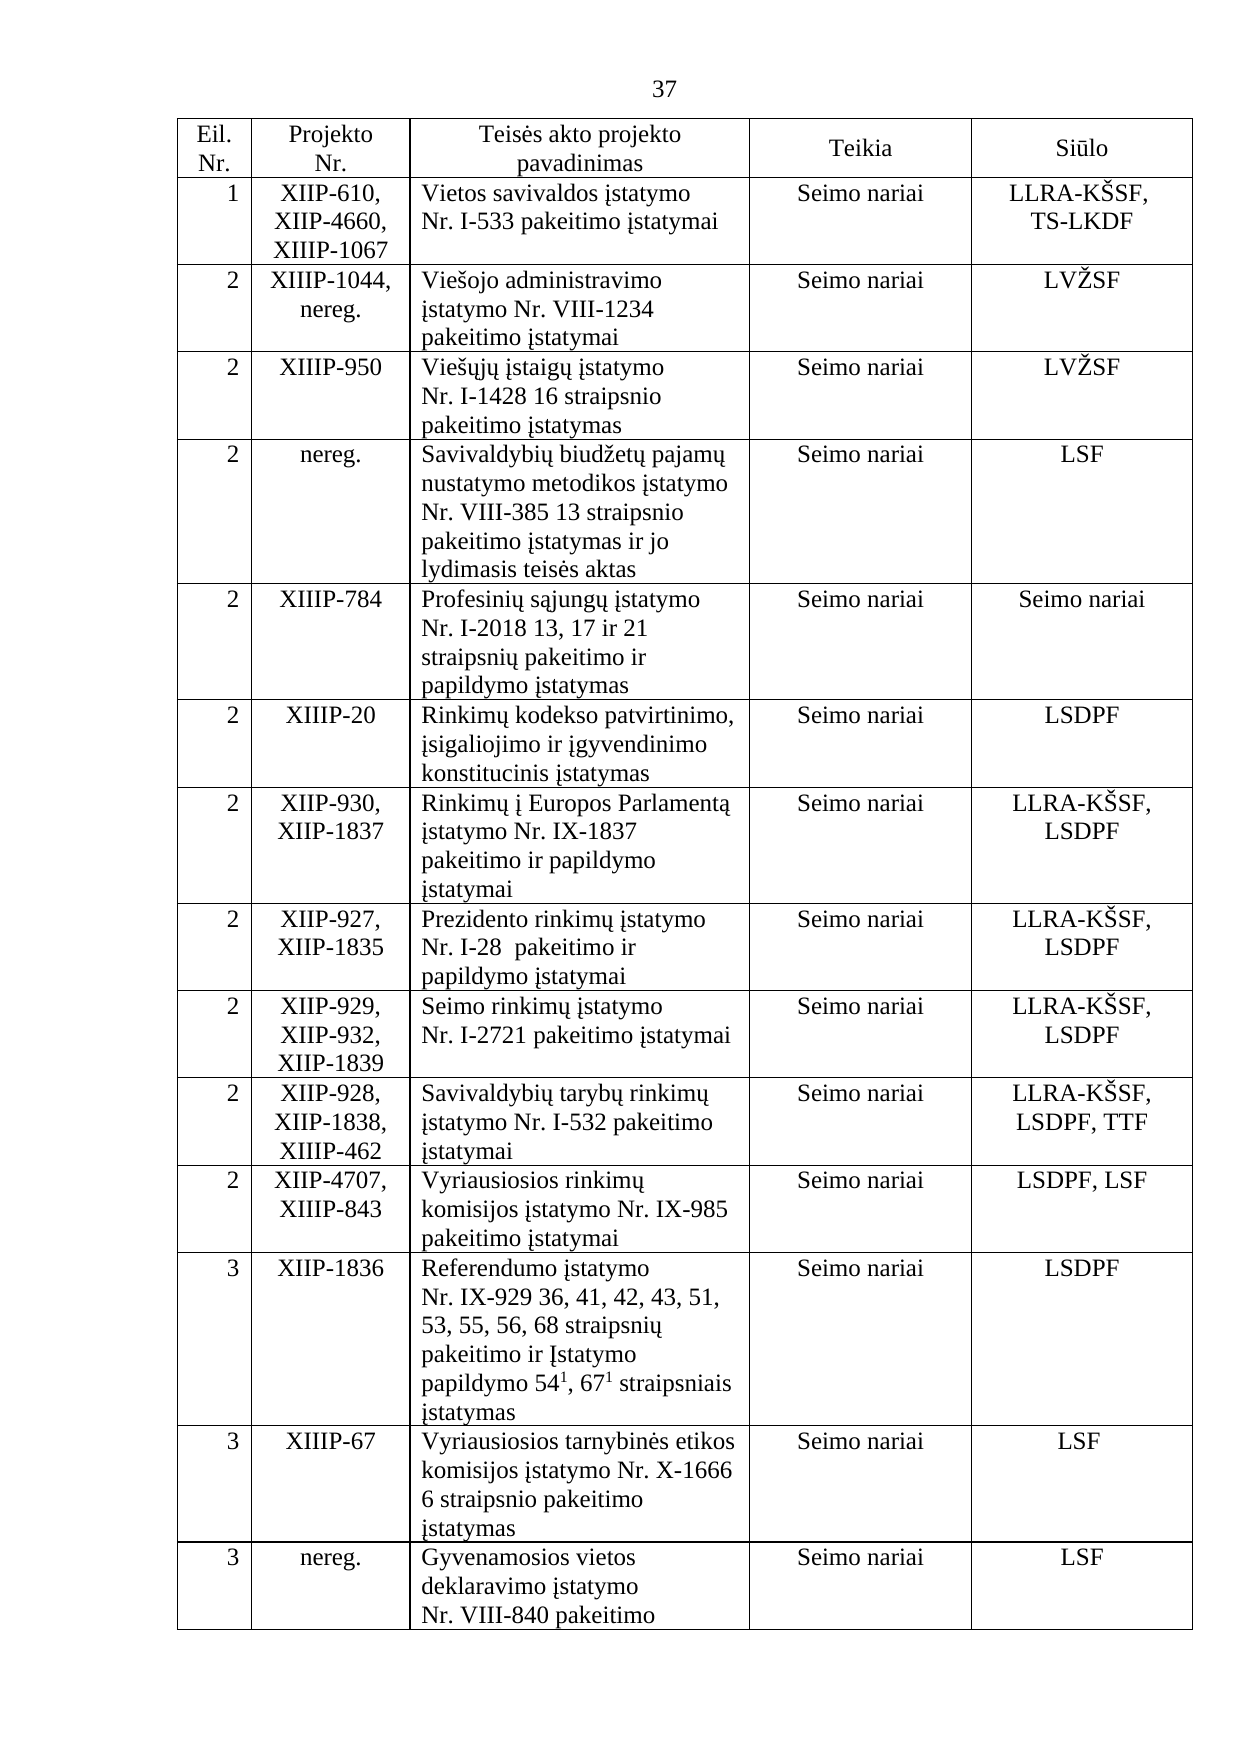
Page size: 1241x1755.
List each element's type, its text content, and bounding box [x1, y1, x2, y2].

table_cell XIIIP-784 [252, 584, 409, 699]
table_cell Savivaldybių tarybų rinkimų įstatymo Nr. I-532 pakeitimo įstatymai [411, 1078, 749, 1164]
table_cell Seimo nariai [750, 1253, 971, 1425]
table_cell Vyriausiosios tarnybinės etikos komisijos įstatymo Nr. X-1666 6 straipsnio pakeitimo įstatymas [411, 1426, 749, 1541]
table_cell 24. [178, 700, 251, 787]
table_cell 28. [178, 1078, 251, 1164]
table_cell LSDPF, LSF [972, 1166, 1192, 1252]
table_cell Seimo rinkimų įstatymo Nr. I-2721 pakeitimo įstatymai [411, 991, 749, 1077]
table_cell 30. [178, 1253, 251, 1425]
table_cell Seimo nariai [972, 584, 1192, 699]
table_header Teikia [750, 119, 971, 177]
table_cell Viešojo administravimo įstatymo Nr. VIII-1234 pakeitimo įstatymai [411, 265, 749, 351]
table_cell LSF [972, 1426, 1192, 1541]
table_cell XIIIP-950 [252, 352, 409, 438]
table_cell XIIP-4707, XIIIP-843 [252, 1166, 409, 1252]
table_cell LSF [972, 1543, 1192, 1629]
table_cell Seimo nariai [750, 904, 971, 990]
table_cell Seimo nariai [750, 788, 971, 903]
table_cell nereg. [252, 440, 409, 583]
table_cell LLRA-KŠSF, LSDPF, TTF [972, 1078, 1192, 1164]
table_cell 21. [178, 352, 251, 438]
table_header Teisės akto projekto pavadinimas [411, 119, 749, 177]
table_cell XIIIP-20 [252, 700, 409, 787]
table_cell XIIP-929, XIIP-932, XIIP-1839 [252, 991, 409, 1077]
table_cell 19. [178, 178, 251, 264]
table_cell nereg. [252, 1543, 409, 1629]
table_cell Viešųjų įstaigų įstatymo Nr. I-1428 16 straipsnio pakeitimo įstatymas [411, 352, 749, 438]
table_cell Profesinių sąjungų įstatymo Nr. I-2018 13, 17 ir 21 straipsnių pakeitimo ir papildymo įstatymas [411, 584, 749, 699]
table_cell 25. [178, 788, 251, 903]
table_cell 29. [178, 1166, 251, 1252]
table_cell Rinkimų kodekso patvirtinimo, įsigaliojimo ir įgyvendinimo konstitucinis įstatymas [411, 700, 749, 787]
table_cell XIIP-927, XIIP-1835 [252, 904, 409, 990]
table_cell LSDPF [972, 700, 1192, 787]
table_cell Seimo nariai [750, 440, 971, 583]
table_cell LLRA-KŠSF, LSDPF [972, 788, 1192, 903]
table_cell LLRA-KŠSF, LSDPF [972, 991, 1192, 1077]
table_cell LVŽSF [972, 352, 1192, 438]
table_cell 32. [178, 1543, 251, 1629]
table_cell Vietos savivaldos įstatymo Nr. I-533 pakeitimo įstatymai [411, 178, 749, 264]
table_cell Referendumo įstatymo Nr. IX-929 36, 41, 42, 43, 51, 53, 55, 56, 68 straipsnių pakeitimo ir Įstatymo papildymo 541, 671 straipsniais įstatymas [411, 1253, 749, 1425]
table_cell Seimo nariai [750, 1543, 971, 1629]
table_header Projekto Nr. [252, 119, 409, 177]
table_cell 23. [178, 584, 251, 699]
table_cell XIIIP-1044, nereg. [252, 265, 409, 351]
table_cell Seimo nariai [750, 178, 971, 264]
table_cell Vyriausiosios rinkimų komisijos įstatymo Nr. IX-985 pakeitimo įstatymai [411, 1166, 749, 1252]
table_header Siūlo [972, 119, 1192, 177]
table_cell Seimo nariai [750, 265, 971, 351]
table_cell XIIP-610, XIIP-4660, XIIIP-1067 [252, 178, 409, 264]
table_cell Seimo nariai [750, 700, 971, 787]
table_cell LLRA-KŠSF, TS-LKDF [972, 178, 1192, 264]
table_cell LSF [972, 440, 1192, 583]
table_cell XIIP-928, XIIP-1838, XIIIP-462 [252, 1078, 409, 1164]
table_cell LVŽSF [972, 265, 1192, 351]
table_cell Rinkimų į Europos Parlamentą įstatymo Nr. IX-1837 pakeitimo ir papildymo įstatymai [411, 788, 749, 903]
table_cell Gyvenamosios vietos deklaravimo įstatymo Nr. VIII-840 pakeitimo [411, 1543, 749, 1629]
table_cell Seimo nariai [750, 991, 971, 1077]
table_cell Seimo nariai [750, 1426, 971, 1541]
table_cell 20. [178, 265, 251, 351]
table_cell XIIIP-67 [252, 1426, 409, 1541]
table_cell XIIP-930, XIIP-1837 [252, 788, 409, 903]
table_cell LSDPF [972, 1253, 1192, 1425]
table_cell Savivaldybių biudžetų pajamų nustatymo metodikos įstatymo Nr. VIII-385 13 straipsnio pakeitimo įstatymas ir jo lydimasis teisės aktas [411, 440, 749, 583]
table_cell 31. [178, 1426, 251, 1541]
table_cell Seimo nariai [750, 584, 971, 699]
table_cell 22. [178, 440, 251, 583]
table_cell Seimo nariai [750, 1166, 971, 1252]
table_header Eil. Nr. [178, 119, 251, 177]
table_cell Seimo nariai [750, 1078, 971, 1164]
table_cell XIIP-1836 [252, 1253, 409, 1425]
table_cell 27. [178, 991, 251, 1077]
table_cell 26. [178, 904, 251, 990]
table_cell LLRA-KŠSF, LSDPF [972, 904, 1192, 990]
table_cell Prezidento rinkimų įstatymo Nr. I-28 pakeitimo ir papildymo įstatymai [411, 904, 749, 990]
table_cell Seimo nariai [750, 352, 971, 438]
